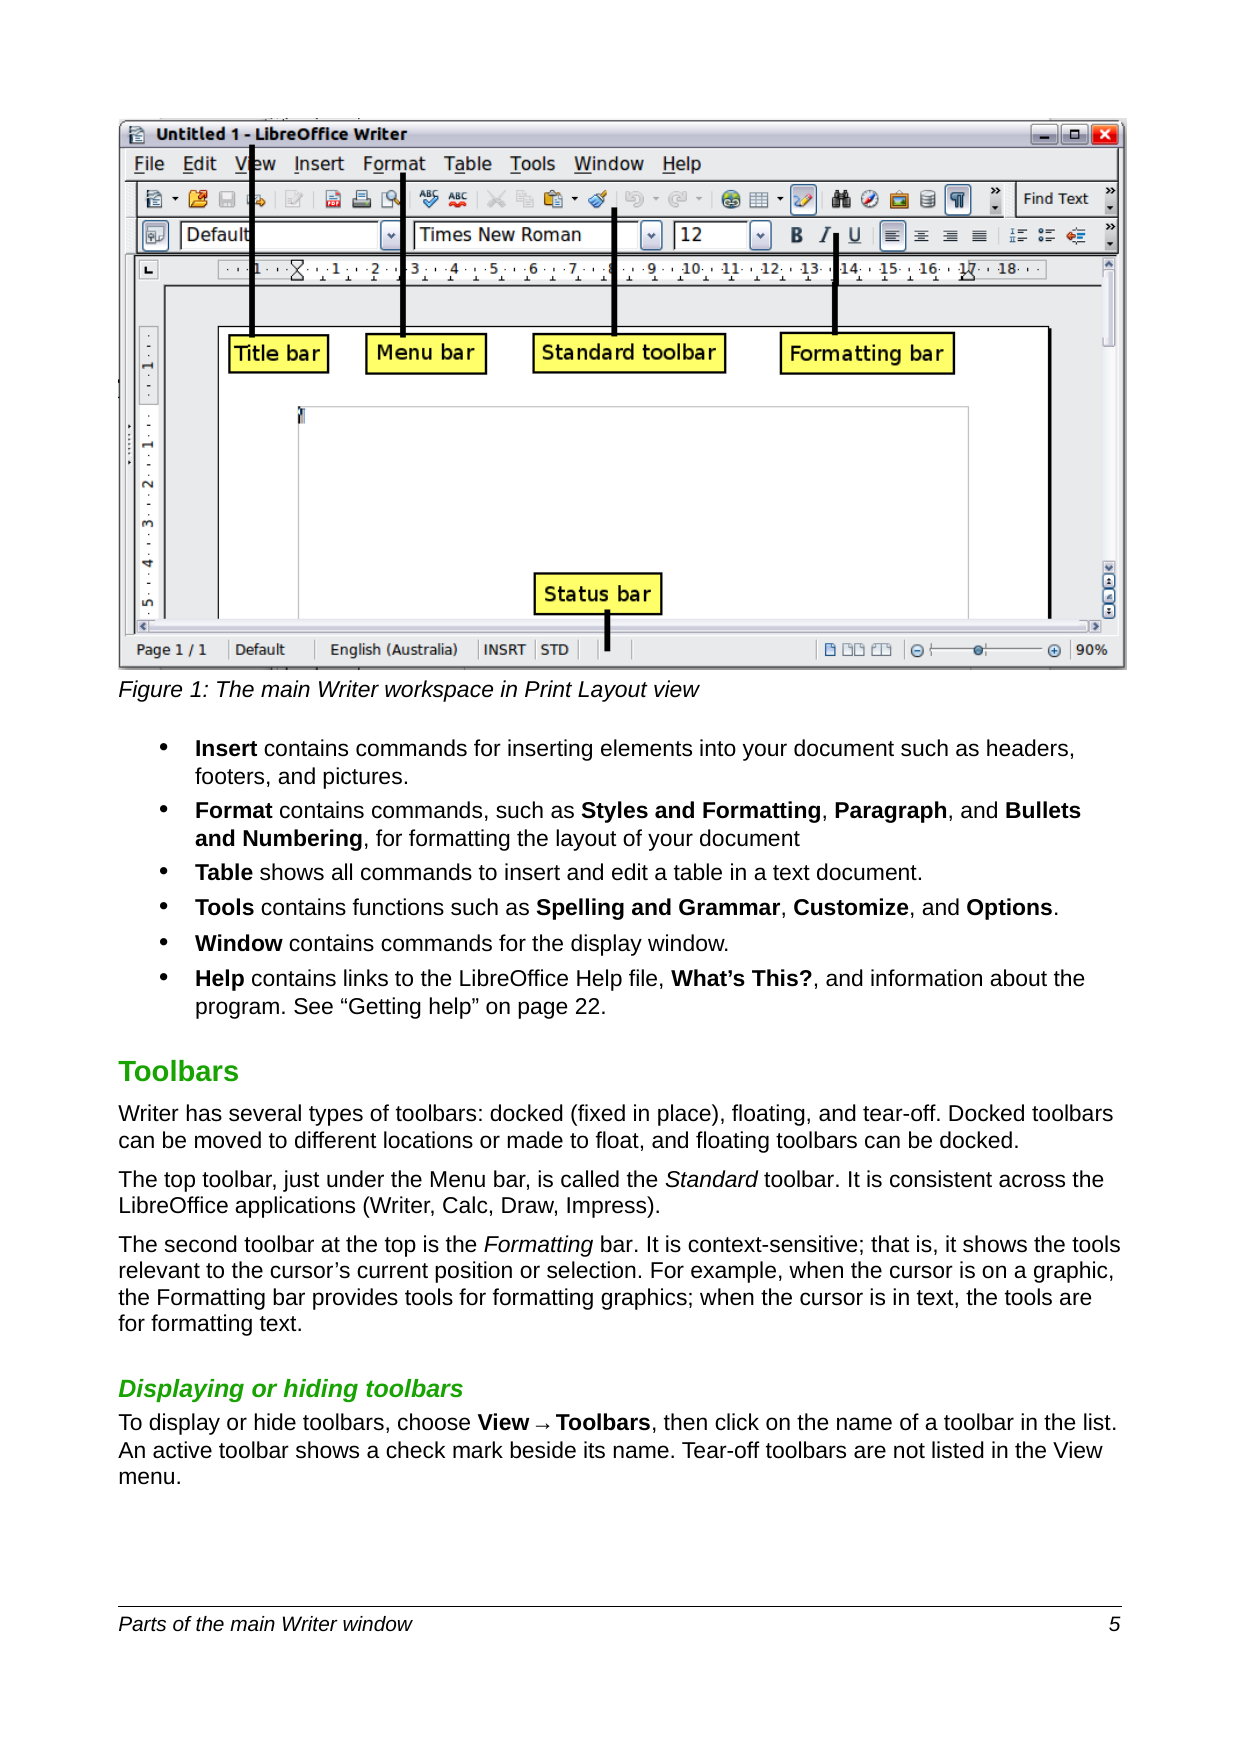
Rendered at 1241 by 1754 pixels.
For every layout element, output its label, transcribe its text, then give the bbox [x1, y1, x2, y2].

list Tools contains functions such as Spelling and Grammar, Customize, and Options. [156, 893, 1122, 922]
subtitle Toolbars [118, 1054, 1122, 1088]
text The second toolbar at the top is the Formatting bar. It is context-sensitive; that is, it shows the tools relevant to the cursor’s current position or selection. For example, when the cursor is on a graphic, the Formatting bar provides tools for formatting graphics; when the cursor is in text, the tools are for formatting text. [118, 1231, 1122, 1336]
list Insert contains commands for inserting elements into your document such as headers, footers, and pictures. [156, 734, 1122, 789]
subtitle Displaying or hiding toolbars [118, 1374, 1122, 1402]
list Format contains commands, such as Styles and Formatting, Paragraph, and Bullets and Numbering, for formatting the layout of your document [156, 795, 1122, 851]
text Figure 1: The main Writer workspace in Print Layout view [118, 676, 1127, 702]
text Writer has several types of toolbars: docked (fixed in place), floating, and tear-off. Docked toolbars can be moved to different locations or made to float, and floating toolbars can be docked. [118, 1100, 1122, 1153]
text The top toolbar, just under the Menu bar, is called the Standard toolbar. It is consistent across the LibreOffice applications (Writer, Calc, Draw, Impress). [118, 1166, 1122, 1218]
list Help contains links to the LibreOffice Help file, What’s This?, and information about the program. See “Getting help” on page 22. [156, 963, 1122, 1019]
list Table shows all commands to insert and edit a table in a text document. [156, 857, 1122, 886]
picture [118, 118, 1127, 670]
list Window contains commands for the display window. [156, 928, 1122, 957]
text To display or hide toolbars, choose View → Toolbars, then click on the name of a toolbar in the list. An active toolbar shows a check mark beside its name. Tear-off toolbars are not listed in the View menu. [118, 1409, 1122, 1490]
